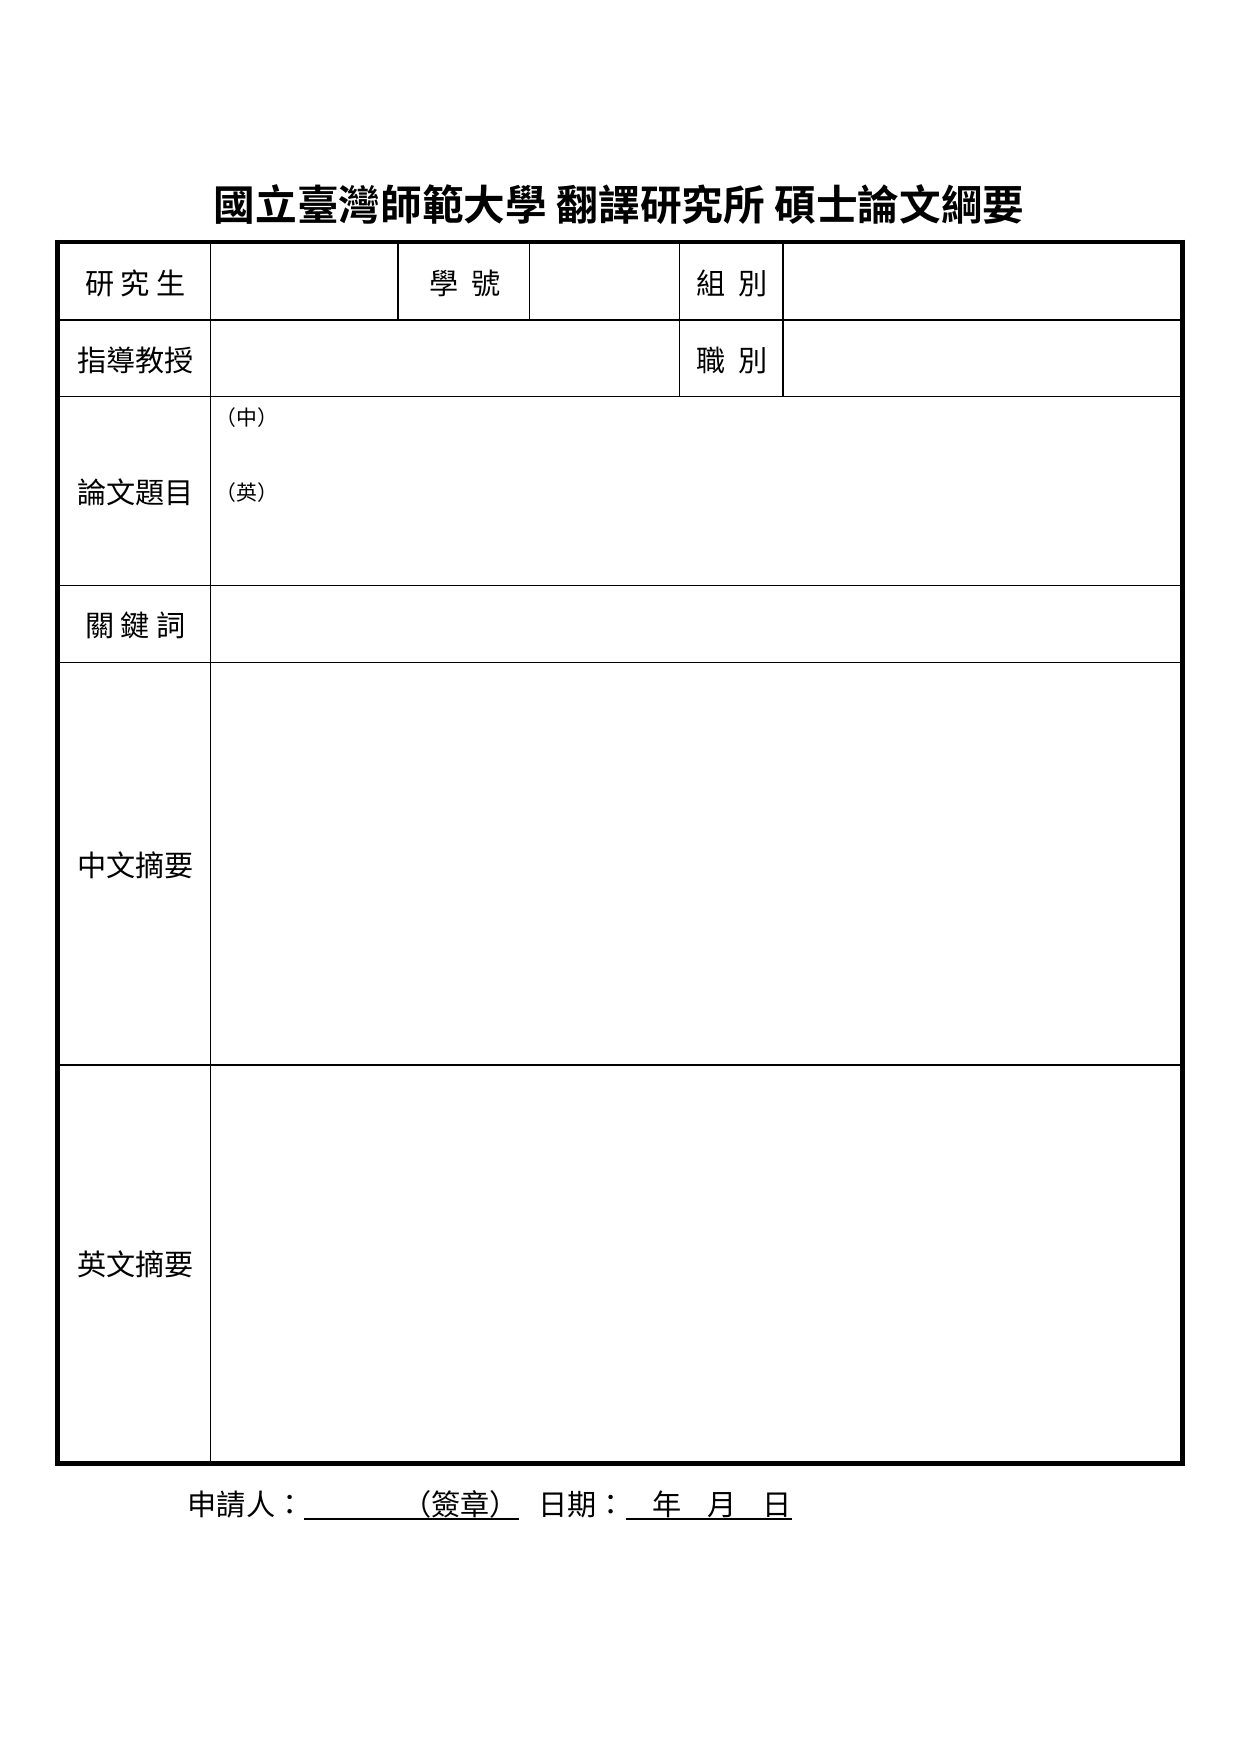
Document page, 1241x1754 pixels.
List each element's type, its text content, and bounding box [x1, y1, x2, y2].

table_cell [211, 1066, 1180, 1461]
table_cell 關 鍵 詞 [60, 586, 210, 661]
table_cell 職 別 [680, 321, 782, 396]
table_header 研 究 生 [60, 244, 210, 319]
text 國立臺灣師範大學 翻譯研究所 碩士論文綱要 [172, 164, 1066, 239]
table_cell [211, 586, 1180, 661]
table_cell 英文摘要 [60, 1066, 210, 1461]
table_cell [211, 321, 679, 396]
table_header 組 別 [680, 244, 782, 319]
table_header [211, 244, 397, 319]
table_header [530, 244, 679, 319]
table_cell [784, 321, 1180, 396]
table_cell 指導教授 [60, 321, 210, 396]
table_header [784, 244, 1180, 319]
text 申請人： （簽章） 日期： 年 月 日 [187, 1466, 1053, 1540]
table_cell 論文題目 [60, 397, 210, 585]
table_cell [211, 663, 1180, 1064]
table_cell （中） （英） [211, 397, 1180, 585]
table_cell 中文摘要 [60, 663, 210, 1064]
table_header 學 號 [399, 244, 529, 319]
